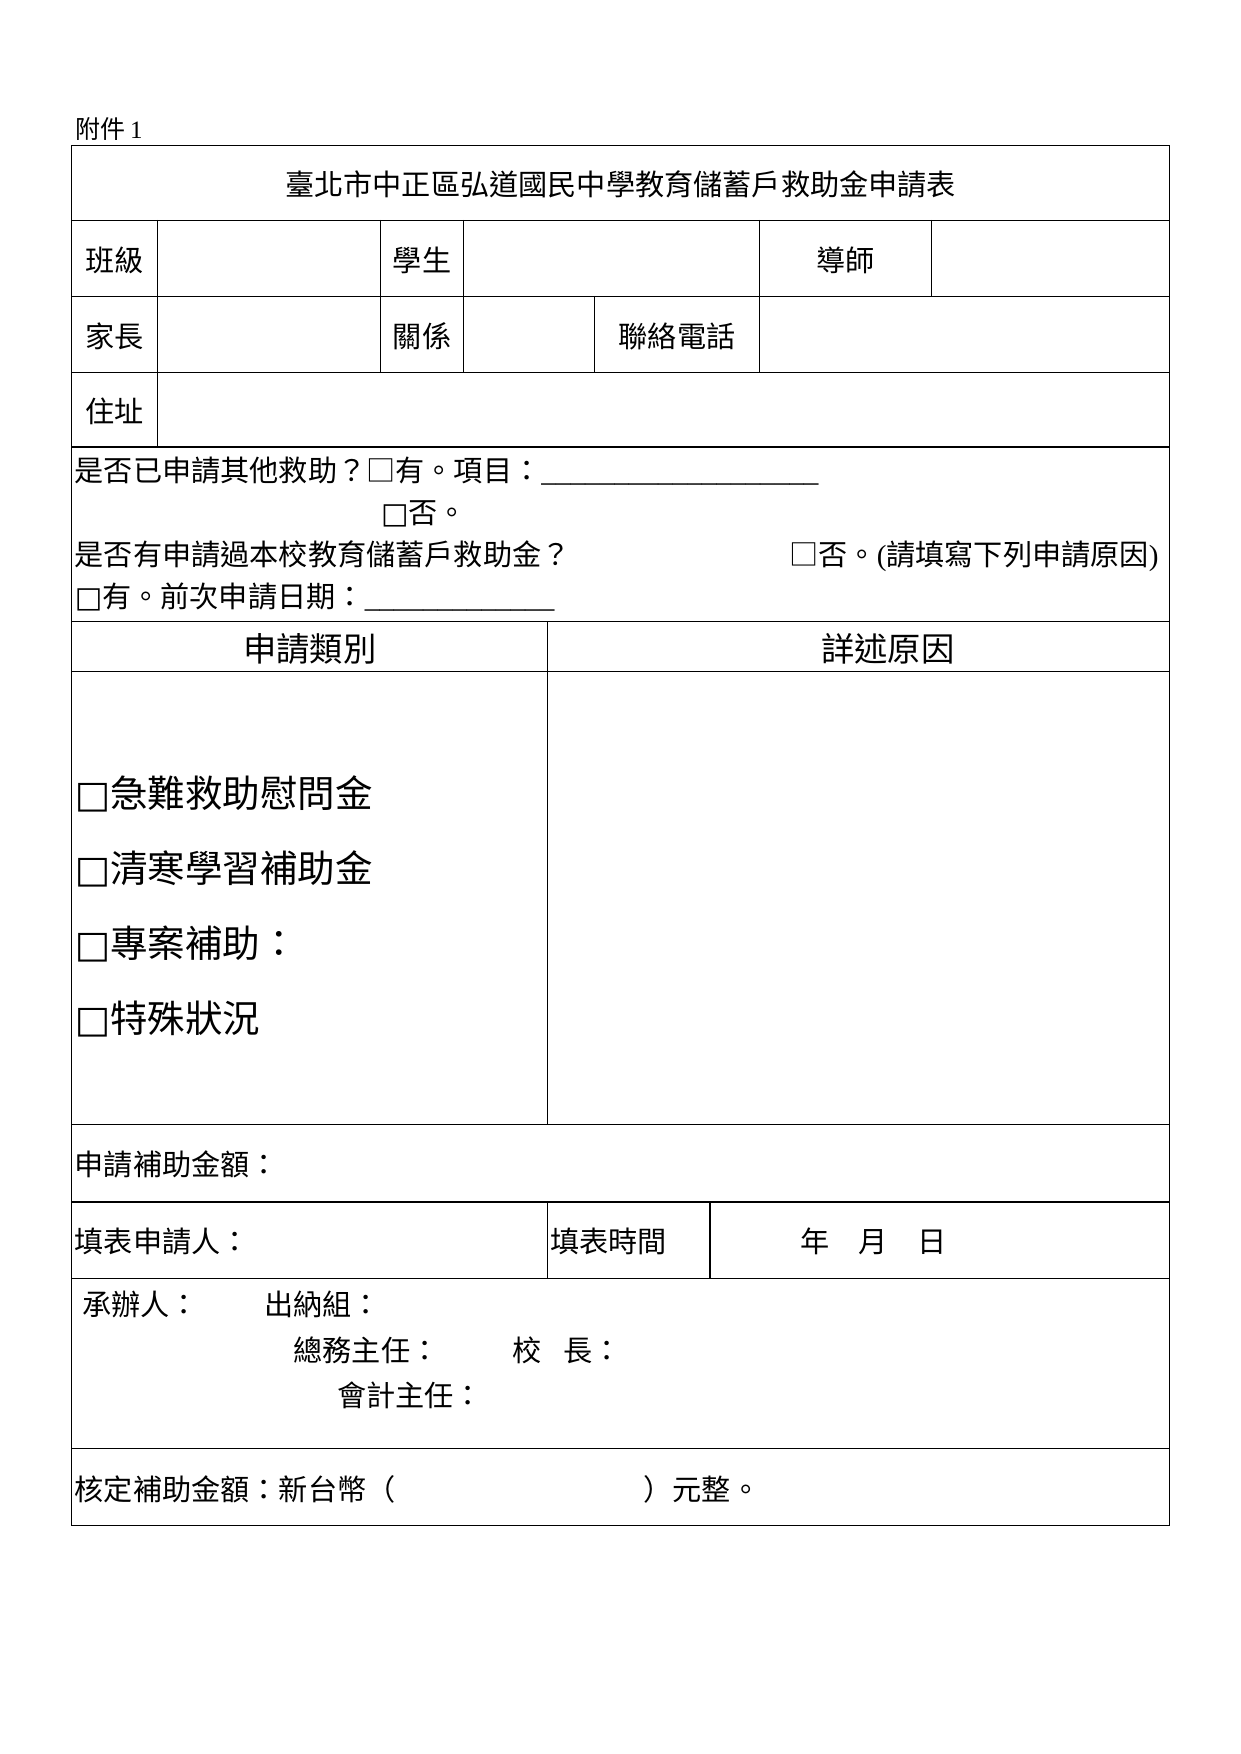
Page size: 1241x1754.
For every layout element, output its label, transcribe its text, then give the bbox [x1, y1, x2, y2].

table_cell [158, 297, 380, 372]
table_cell 學生 [381, 221, 463, 296]
table_cell 聯絡電話 [595, 297, 759, 372]
table_cell 填表時間 [548, 1203, 709, 1277]
table_cell 核定補助金額：新台幣（ ）元整。 [72, 1449, 1169, 1525]
table_header 臺北市中正區弘道國民中學教育儲蓄戶救助金申請表 [72, 146, 1169, 220]
table_cell 是否已申請其他救助？□有。項目：___________________ □否。 是否有申請過本校教育儲蓄戶救助金？ □否。(請填寫下列申請原因) □有。前次申請日期：_____________ [72, 448, 1169, 621]
table_cell 申請補助金額： [72, 1125, 1169, 1201]
table_cell [464, 221, 759, 296]
table_cell [548, 672, 1169, 1124]
table_cell 填表申請人： [72, 1203, 547, 1277]
table_cell 家長 [72, 297, 157, 372]
table_cell 詳述原因 [548, 622, 1169, 671]
table_cell [158, 221, 380, 296]
table_cell 班級 [72, 221, 157, 296]
table_cell 年 月 日 [711, 1203, 1169, 1277]
table_cell □急難救助慰問金 □清寒學習補助金 □專案補助： □特殊狀況 [72, 672, 547, 1124]
table_cell [464, 297, 594, 372]
table_cell 導師 [760, 221, 931, 296]
table_cell 住址 [72, 373, 157, 446]
table_cell 承辦人： 出納組： 總務主任： 校 長： 會計主任： [72, 1279, 1169, 1448]
table_cell [932, 221, 1169, 296]
table_cell 申請類別 [72, 622, 547, 671]
table_cell 關係 [381, 297, 463, 372]
table_cell [158, 373, 1169, 446]
table_cell [760, 297, 1169, 372]
text 附件1 [75, 109, 1165, 145]
